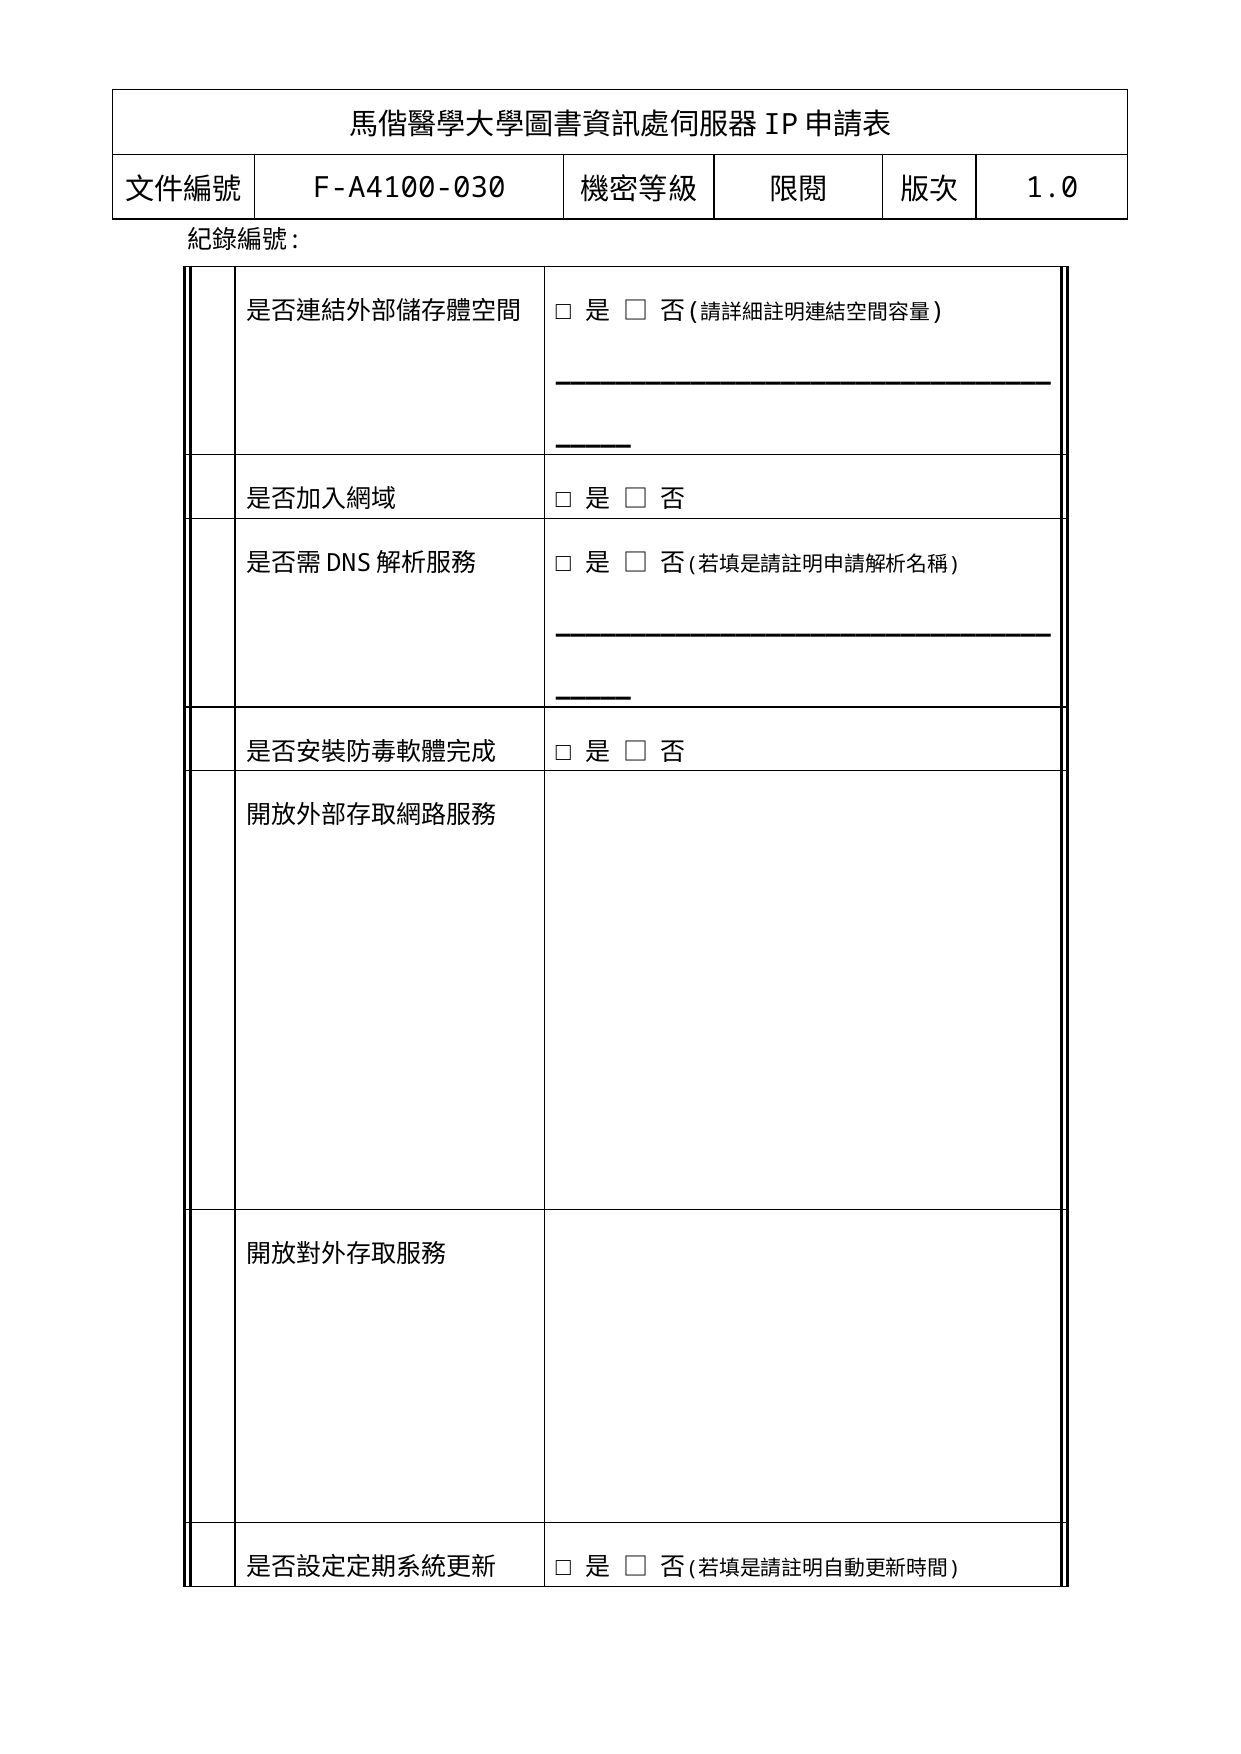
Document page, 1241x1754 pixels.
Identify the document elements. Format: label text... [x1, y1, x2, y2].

table_cell [192, 267, 234, 454]
table_cell [545, 771, 1060, 1208]
table_cell [192, 1523, 234, 1586]
table_cell [192, 771, 234, 1208]
table_cell □ 是 □ 否 [545, 708, 1060, 770]
table_cell 是否連結外部儲存體空間 [236, 267, 544, 454]
table_cell [192, 455, 234, 518]
table_cell □ 是 □ 否 [545, 455, 1060, 518]
table_cell □ 是 □ 否(請詳細註明連結空間容量) ______________________________________ [545, 267, 1060, 454]
table_cell 是否設定定期系統更新 [236, 1523, 544, 1586]
table_cell □ 是 □ 否(若填是請註明自動更新時間) [545, 1523, 1060, 1586]
table_cell 是否需DNS解析服務 [236, 519, 544, 706]
table_cell [192, 519, 234, 706]
table_cell 是否安裝防毒軟體完成 [236, 708, 544, 770]
table_cell [192, 1210, 234, 1522]
table_cell [545, 1210, 1060, 1522]
table_cell [192, 708, 234, 770]
table_cell 開放外部存取網路服務 [236, 771, 544, 1208]
table_cell □ 是 □ 否(若填是請註明申請解析名稱) ______________________________________ [545, 519, 1060, 706]
table_cell 開放對外存取服務 [236, 1210, 544, 1522]
table_cell 是否加入網域 [236, 455, 544, 518]
